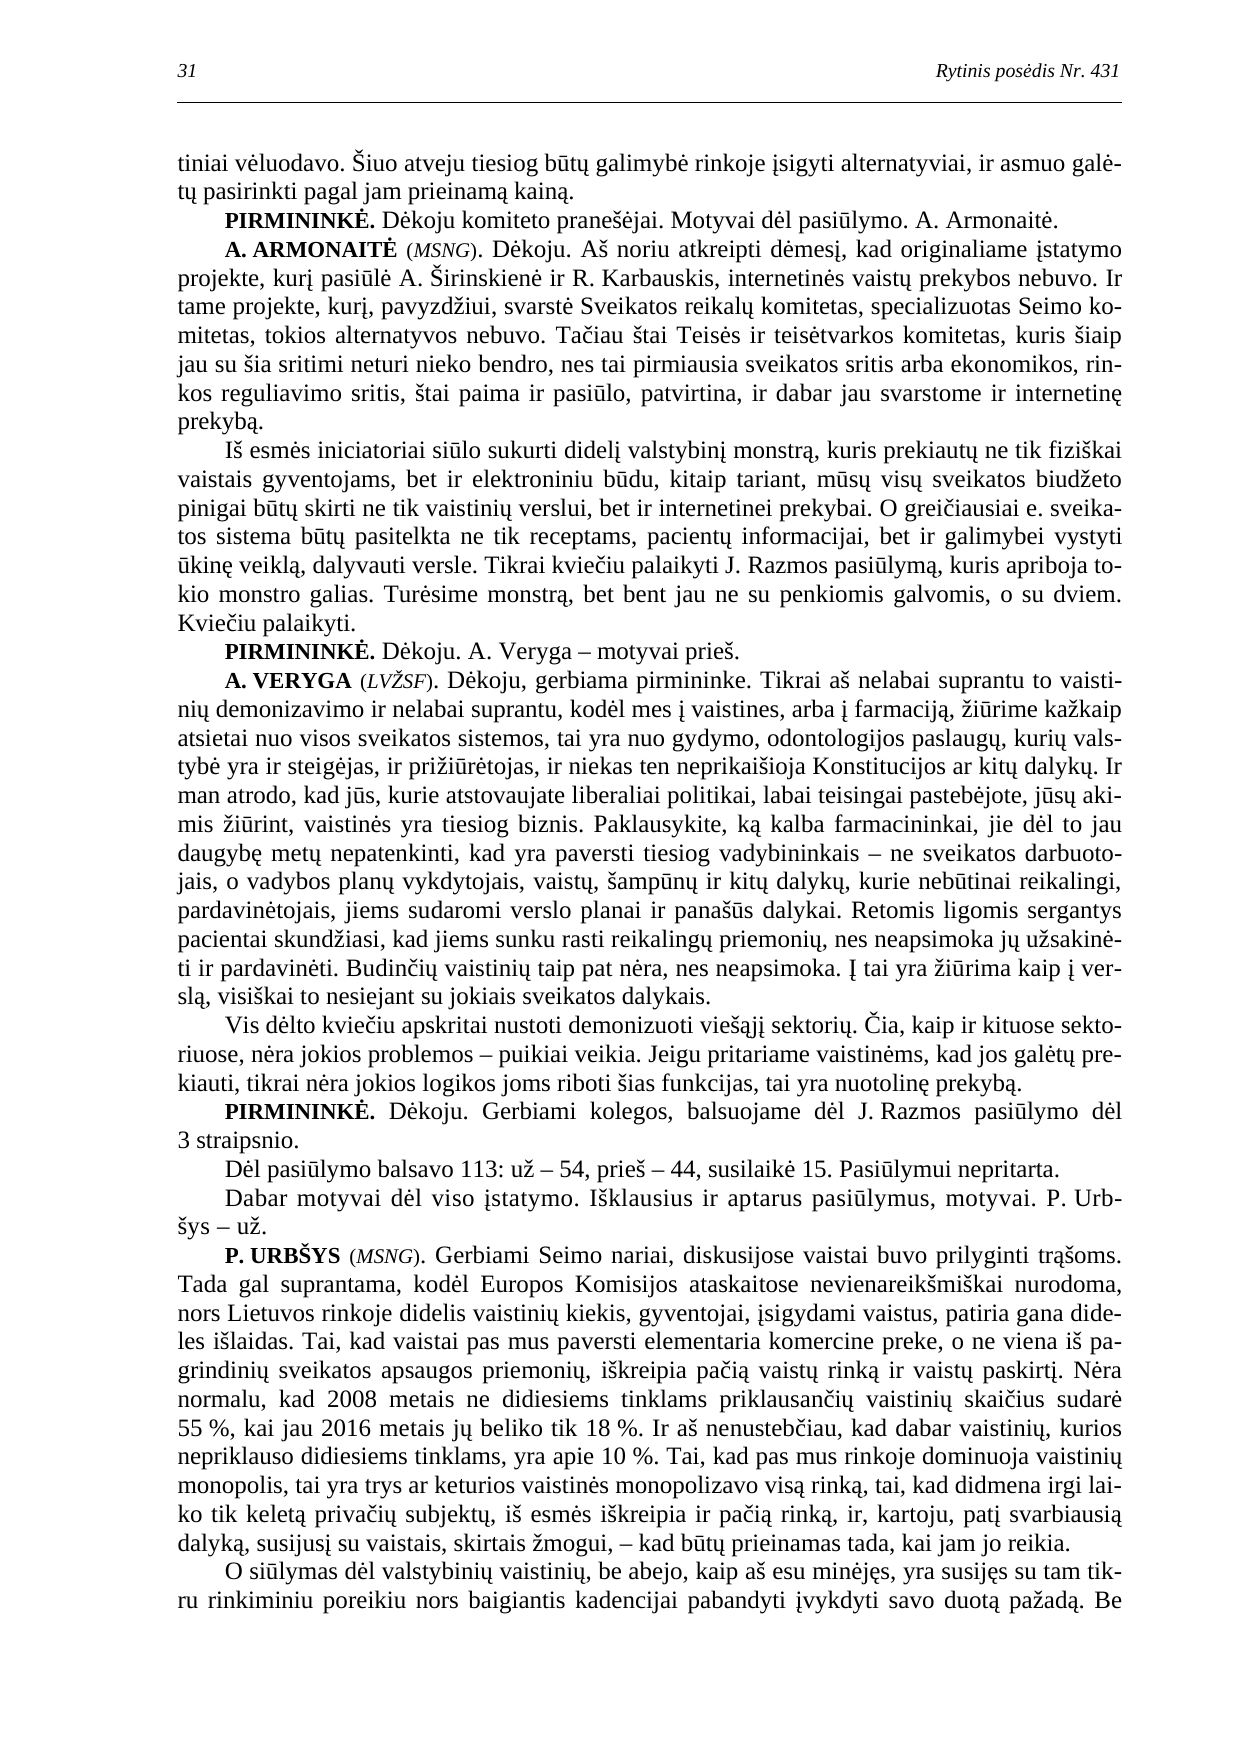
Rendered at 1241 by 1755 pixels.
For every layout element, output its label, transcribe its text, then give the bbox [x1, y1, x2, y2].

text PIRMININKĖ. Dė­ko­ju ko­mi­te­to pra­ne­šė­jai. Mo­ty­vai dėl pa­siū­ly­mo. A. Ar­mo­nai­tė. [177, 205, 1122, 234]
text PIRMININKĖ. Dė­ko­ju. Ger­bia­mi ko­le­gos, bal­suo­ja­me dėl J. Raz­mos pa­siū­ly­mo dėl 3 straips­nio. [177, 1096, 1122, 1154]
text Da­bar mo­ty­vai dėl vi­so įsta­ty­mo. Iš­klau­sius ir ap­ta­rus pa­siū­ly­mus, mo­ty­vai. P. Urb­šys – už. [177, 1183, 1122, 1240]
text Iš es­mės ini­cia­to­riai siū­lo su­kur­ti di­de­lį vals­ty­bi­nį monst­rą, ku­ris pre­kiau­tų ne tik fi­ziš­kai vais­tais gy­ven­to­jams, bet ir elek­tro­ni­niu bū­du, ki­taip ta­riant, mū­sų vi­sų svei­ka­tos biu­dže­to pini­gai bū­tų skir­ti ne tik vais­ti­nių ver­slui, bet ir in­ter­ne­ti­nei pre­ky­bai. O grei­čiau­siai e. svei­ka­tos sis­te­ma bū­tų pa­si­telk­ta ne tik re­cep­tams, pa­cien­tų in­for­ma­ci­jai, bet ir ga­li­my­bei vys­ty­ti ūki­nę veik­lą, da­ly­vau­ti ver­sle. Tik­rai kvie­čiu pa­lai­ky­ti J. Raz­mos pa­siū­ly­mą, ku­ris ap­ri­bo­ja to­kio mon­st­ro ga­lias. Tu­rė­si­me monst­rą, bet bent jau ne su pen­kio­mis gal­vo­mis, o su dviem. Kvie­čiu pa­lai­ky­ti. [177, 435, 1122, 636]
text O siū­ly­mas dėl vals­ty­bi­nių vais­ti­nių, be abe­jo, kaip aš esu mi­nė­jęs, yra su­si­jęs su tam tik­ru rin­ki­mi­niu po­rei­kiu nors bai­gian­tis ka­den­ci­jai pa­ban­dy­ti įvyk­dy­ti sa­vo duo­tą pa­ža­dą. Be [177, 1556, 1122, 1614]
text P. URBŠYS (MSNG). Ger­bia­mi Sei­mo na­riai, dis­ku­si­jo­se vais­tai bu­vo pri­ly­gin­ti trą­šoms. Ta­da gal su­pran­ta­ma, ko­dėl Eu­ro­pos Ko­mi­si­jos ata­skai­to­se ne­vie­na­reikš­miš­kai nu­ro­do­ma, nors Lie­tu­vos rin­ko­je di­de­lis vais­ti­nių kie­kis, gy­ven­to­jai, įsi­gy­da­mi vais­tus, pa­ti­ria ga­na di­de­les iš­lai­das. Tai, kad vais­tai pas mus pa­vers­ti ele­men­ta­ria ko­mer­ci­ne pre­ke, o ne vie­na iš pa­grin­di­nių svei­ka­tos ap­sau­gos prie­mo­nių, iš­krei­pia pa­čią vais­tų rin­ką ir vais­tų pa­skir­tį. Nė­ra nor­ma­lu, kad 2008 me­tais ne di­die­siems tin­klams pri­klau­san­čių vais­ti­nių skai­čius su­da­rė 55 %, kai jau 2016 me­tais jų be­li­ko tik 18 %. Ir aš ne­nu­steb­čiau, kad da­bar vais­ti­nių, ku­rios ne­pri­klau­so di­die­siems tin­klams, yra apie 10 %. Tai, kad pas mus rin­ko­je do­mi­nuo­ja vais­ti­nių mo­no­po­lis, tai yra trys ar ke­tu­rios vais­ti­nės mo­no­po­li­za­vo vi­są rin­ką, tai, kad did­me­na ir­gi lai­ko tik ke­le­tą pri­va­čių sub­jek­tų, iš es­mės iš­krei­pia ir pa­čią rin­ką, ir, kar­to­ju, pa­tį svar­biau­sią da­ly­ką, su­si­ju­sį su vais­tais, skir­tais žmo­gui, – kad bū­tų pri­ei­na­mas ta­da, kai jam jo rei­kia. [177, 1240, 1122, 1556]
text A. VERYGA (LVŽSF). Dė­ko­ju, ger­bia­ma pir­mi­nin­ke. Tik­rai aš ne­la­bai su­pran­tu to vais­ti­nių de­mo­ni­za­vi­mo ir ne­la­bai su­pran­tu, ko­dėl mes į vais­ti­nes, ar­ba į far­ma­ci­ją, žiū­ri­me kaž­kaip at­sie­tai nuo vi­sos svei­ka­tos sis­te­mos, tai yra nuo gy­dy­mo, odon­to­lo­gi­jos pa­slau­gų, ku­rių vals­ty­bė yra ir stei­gė­jas, ir pri­žiū­rė­to­jas, ir nie­kas ten ne­pri­kai­šio­ja Kon­sti­tu­ci­jos ar ki­tų da­ly­kų. Ir man at­ro­do, kad jūs, ku­rie at­sto­vau­ja­te li­be­ra­liai po­li­ti­kai, la­bai tei­sin­gai pa­ste­bė­jo­te, jū­sų aki­mis žiū­rint, vais­ti­nės yra tie­siog biz­nis. Pa­klau­sy­ki­te, ką kal­ba far­ma­ci­nin­kai, jie dėl to jau dau­gy­bę me­tų ne­pa­ten­kin­ti, kad yra pa­vers­ti tie­siog va­dy­bi­nin­kais – ne svei­ka­tos dar­buo­to­jais, o va­dy­bos pla­nų vyk­dy­to­jais, vais­tų, šam­pū­nų ir ki­tų da­ly­kų, ku­rie ne­bū­ti­nai rei­ka­lin­gi, par­da­vi­nė­to­jais, jiems su­da­ro­mi ver­slo pla­nai ir pa­na­šūs da­ly­kai. Re­to­mis li­go­mis ser­gan­tys pa­cien­tai skun­džia­si, kad jiems sun­ku ras­ti rei­ka­lin­gų prie­mo­nių, nes ne­ap­si­mo­ka jų už­sa­ki­nė­ti ir par­da­vi­nė­ti. Bu­din­čių vais­ti­nių taip pat nė­ra, nes ne­ap­si­mo­ka. Į tai yra žiū­ri­ma kaip į ver­slą, vi­siš­kai to ne­sie­jant su jo­kiais svei­ka­tos da­ly­kais. [177, 665, 1122, 1010]
text A. ARMONAITĖ (MSNG). Dė­ko­ju. Aš no­riu at­kreip­ti dė­me­sį, kad ori­gi­na­lia­me įsta­ty­mo pro­jek­te, ku­rį pa­siū­lė A. Ši­rins­kie­nė ir R. Kar­baus­kis, in­ter­ne­ti­nės vais­tų pre­ky­bos ne­bu­vo. Ir ta­me pro­jek­te, ku­rį, pa­vyz­džiui, svars­tė Svei­ka­tos rei­ka­lų ko­mi­te­tas, spe­cia­li­zuo­tas Sei­mo ko­mi­te­tas, to­kios al­ter­na­ty­vos ne­bu­vo. Ta­čiau štai Tei­sės ir tei­sėt­var­kos ko­mi­te­tas, ku­ris šiaip jau su šia sri­ti­mi ne­tu­ri nie­ko ben­dro, nes tai pir­miau­sia svei­ka­tos sri­tis ar­ba eko­no­mi­kos, rin­kos re­gu­lia­vi­mo sri­tis, štai pa­ima ir pa­siū­lo, pa­tvir­ti­na, ir da­bar jau svars­to­me ir in­ter­ne­ti­nę pre­ky­bą. [177, 234, 1122, 435]
text Vis dėl­to kvie­čiu ap­skri­tai nu­sto­ti de­mo­ni­zuo­ti vie­šą­jį sek­to­rių. Čia, kaip ir ki­tuo­se sek­to­riuo­se, nė­ra jo­kios pro­ble­mos – pui­kiai vei­kia. Jei­gu pri­ta­ria­me vais­ti­nėms, kad jos ga­lė­tų pre­kiau­ti, tik­rai nė­ra jo­kios lo­gi­kos joms ri­bo­ti šias funk­ci­jas, tai yra nuo­to­li­nę pre­ky­bą. [177, 1010, 1122, 1096]
text Dėl pa­siū­ly­mo bal­sa­vo 113: už – 54, prieš – 44, su­si­lai­kė 15. Pa­siū­ly­mui ne­pri­tar­ta. [177, 1154, 1122, 1183]
text PIRMININKĖ. Dė­ko­ju. A. Ve­ry­ga – mo­ty­vai prieš. [177, 636, 1122, 665]
text ti­niai vė­luo­da­vo. Šiuo at­ve­ju tie­siog bū­tų ga­li­my­bė rin­ko­je įsi­gy­ti al­ter­na­ty­viai, ir as­muo ga­lė­tų pa­si­rink­ti pa­gal jam pri­ei­na­mą kai­ną. [177, 148, 1122, 205]
